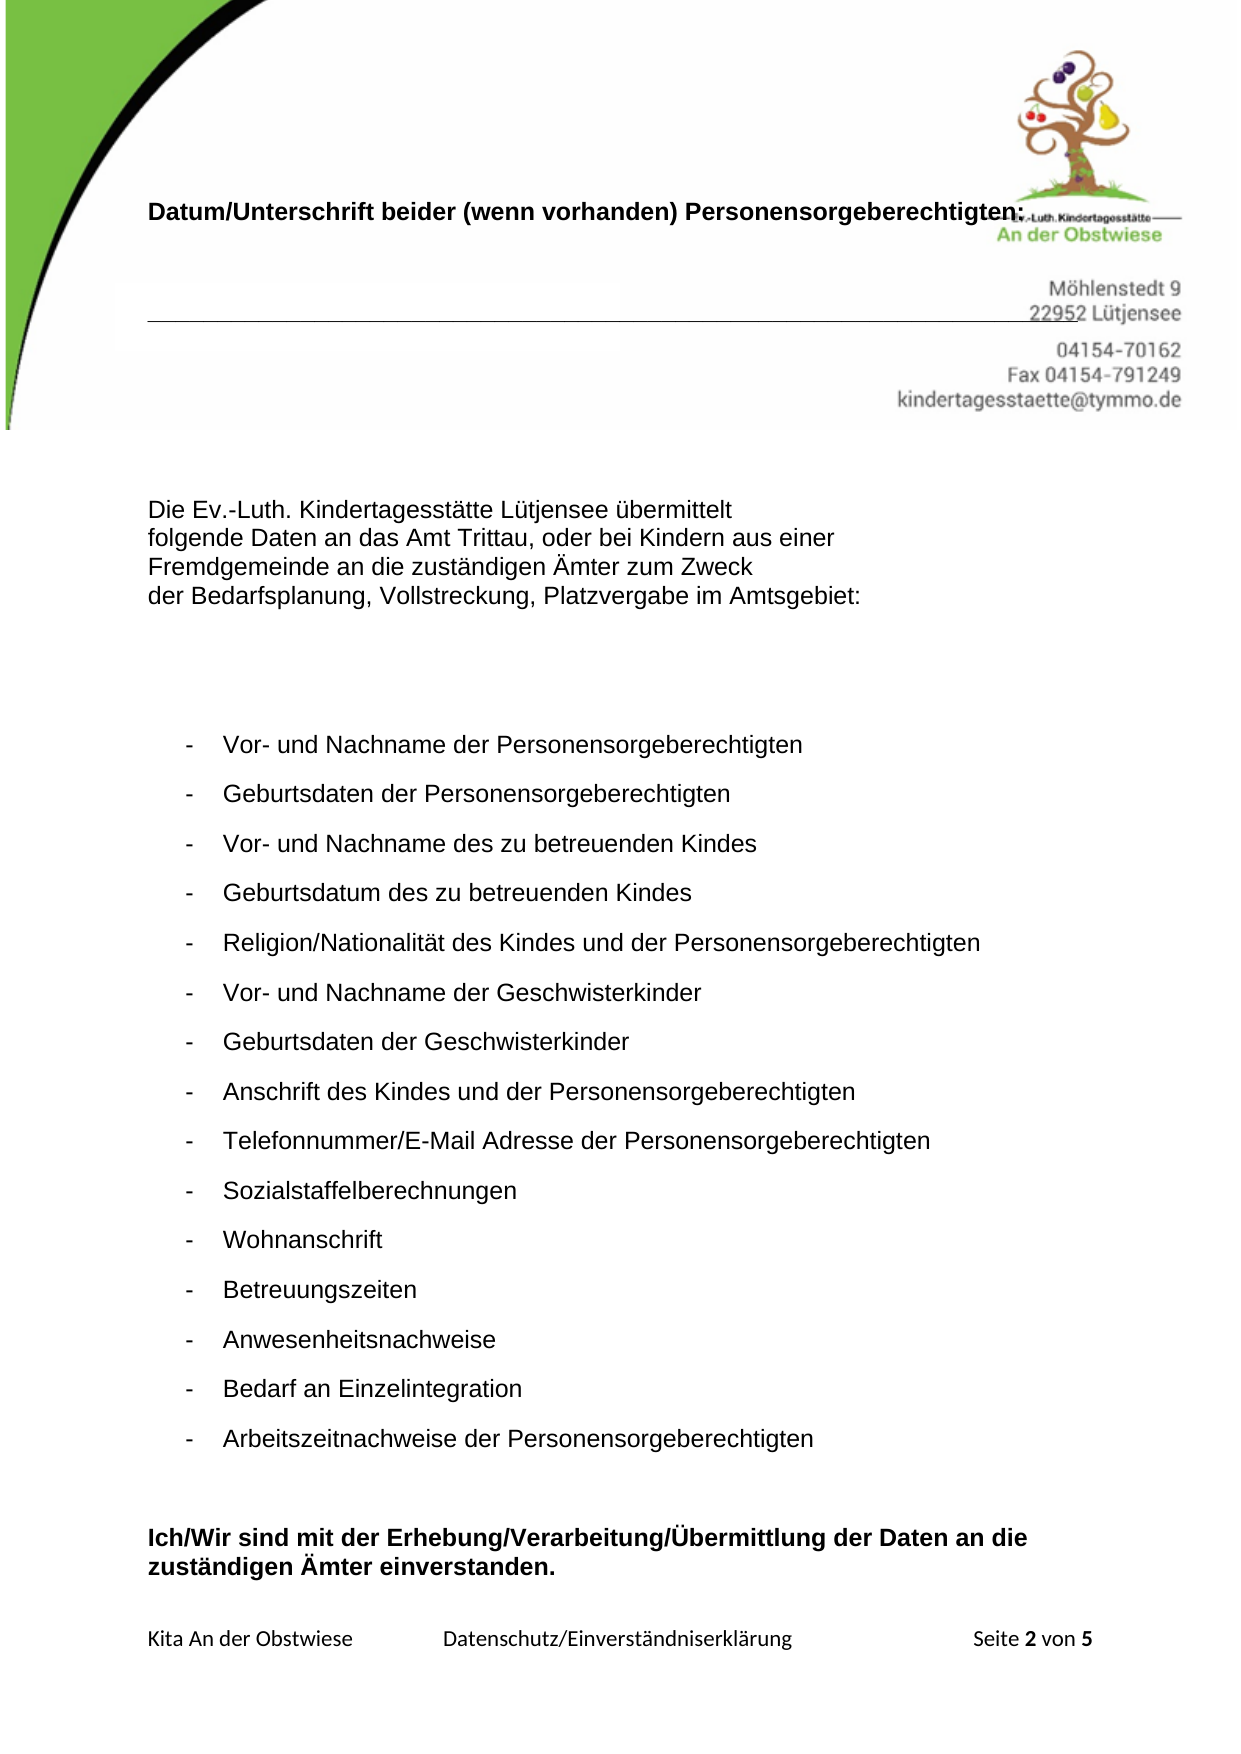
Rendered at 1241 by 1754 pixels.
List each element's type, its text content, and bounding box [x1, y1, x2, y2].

list Geburtsdatum des zu betreuenden Kindes [185, 878, 1093, 907]
text Die Ev.-Luth. Kindertagesstätte Lütjensee übermittelt folgende Daten an das Amt Trittau, oder bei Kindern aus einer Fremdgemeinde an die zuständigen Ämter zum Zweck der Bedarfsplanung, Vollstreckung, Platzvergabe im Amtsgebiet: [148, 495, 1093, 610]
list Geburtsdaten der Geschwisterkinder [185, 1027, 1093, 1056]
list Anschrift des Kindes und der Personensorgeberechtigten [185, 1077, 1093, 1106]
list Telefonnummer/E-Mail Adresse der Personensorgeberechtigten [185, 1126, 1093, 1155]
list Vor- und Nachname der Geschwisterkinder [185, 978, 1093, 1006]
list Religion/Nationalität des Kindes und der Personensorgeberechtigten [185, 928, 1093, 957]
list Anwesenheitsnachweise [185, 1325, 1093, 1353]
list Betreuungszeiten [185, 1275, 1093, 1304]
list Arbeitszeitnachweise der Personensorgeberechtigten [185, 1424, 1093, 1453]
list Vor- und Nachname des zu betreuenden Kindes [185, 829, 1093, 858]
list Wohnanschrift [185, 1226, 1093, 1254]
list Sozialstaffelberechnungen [185, 1176, 1093, 1205]
list Geburtsdaten der Personensorgeberechtigten [185, 779, 1093, 808]
list Vor- und Nachname der Personensorgeberechtigten [185, 730, 1093, 758]
text Ich/Wir sind mit der Erhebung/Verarbeitung/Übermittlung der Daten an die zuständigen Ämter einverstanden. [148, 1523, 1093, 1581]
list Bedarf an Einzelintegration [185, 1374, 1093, 1403]
